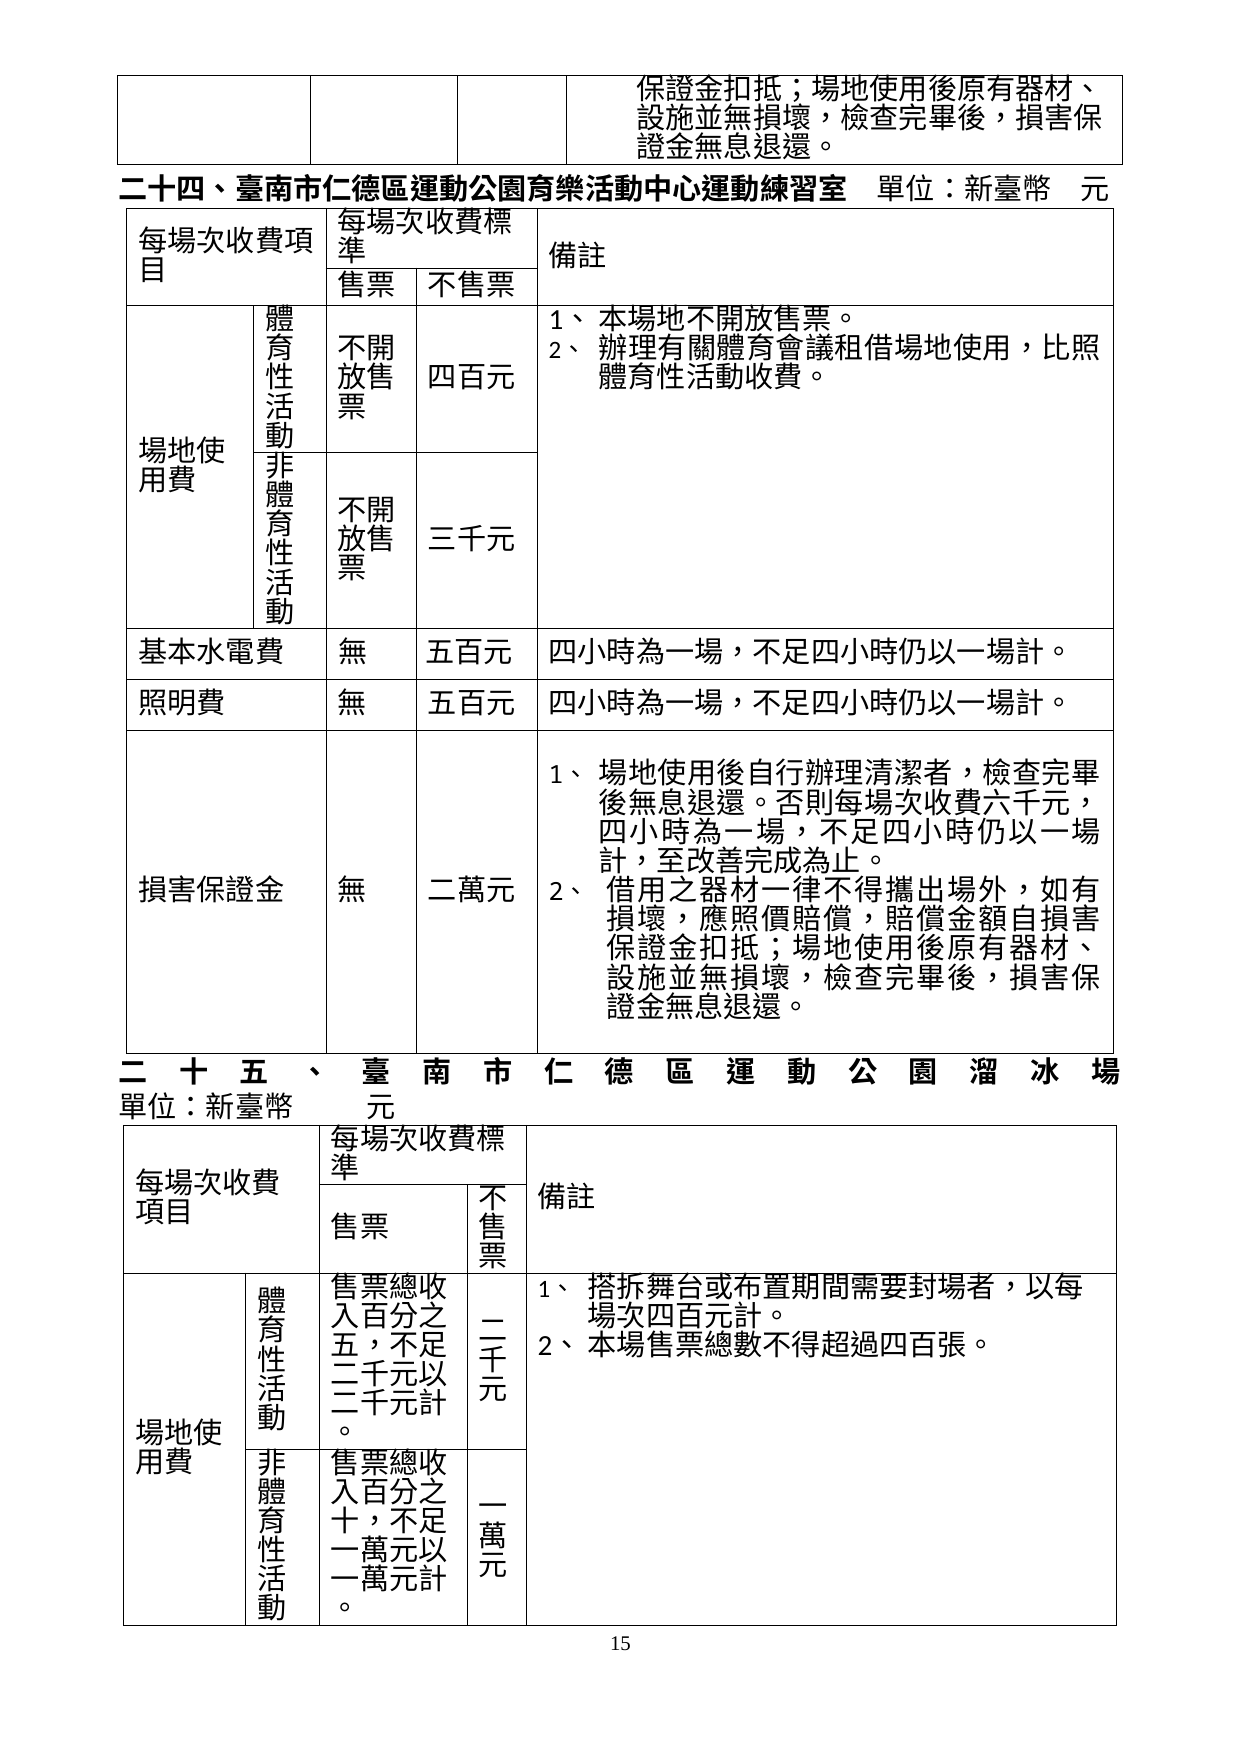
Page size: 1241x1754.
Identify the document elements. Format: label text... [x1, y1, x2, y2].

text 二十五、臺南市仁德區運動公園溜冰場 單位：新臺幣 元 [118, 1054, 1122, 1125]
table_cell 場地使用費 [127, 306, 253, 628]
table_cell 本場地不開放售票。 辦理有關體育會議租借場地使用，比照體育性活動收費。 [538, 306, 1113, 628]
table_header 每場次收費標準 [320, 1126, 526, 1184]
table_cell 非體育性活動 [246, 1450, 319, 1625]
table_header 每場次收費標準 [327, 209, 537, 268]
table_cell 不售票 [417, 269, 537, 305]
table_cell 四小時為一場，不足四小時仍以一場計。 [538, 680, 1113, 730]
table_cell 售票 [327, 269, 416, 305]
table_cell 不售票 [468, 1185, 526, 1273]
table_cell 不開放售票 [327, 453, 416, 628]
table_cell 場地使用後自行辦理清潔者，檢查完畢後無息退還。否則每場次收費六千元，四小時為一場，不足四小時仍以一場計，至改善完成為止。 借用之器材一律不得攜出場外，如有損壞，應照價賠償，賠償金額自損害保證金扣抵；場地使用後原有器材、設施並無損壞，檢查完畢後，損害保證金無息退還。 [538, 731, 1113, 1053]
table_cell 損害保證金 [127, 731, 326, 1053]
table_header 備註 [538, 209, 1113, 305]
table_cell 基本水電費 [127, 629, 326, 679]
table_cell 不開放售票 [327, 306, 416, 452]
table_cell [458, 76, 566, 163]
table_cell 三千元 [417, 453, 537, 628]
table_cell 體育性活動 [254, 306, 326, 452]
text 二十四、臺南市仁德區運動公園育樂活動中心運動練習室 單位：新臺幣 元 [118, 165, 1122, 208]
table_header 每場次收費項目 [127, 209, 326, 305]
table_cell 一萬元 [468, 1450, 526, 1625]
table_header 每場次收費項目 [124, 1126, 319, 1273]
table_header 備註 [527, 1126, 1116, 1273]
table_cell 場地使用費 [124, 1274, 245, 1625]
table_cell 體育性活動 [246, 1274, 319, 1449]
table_cell 保證金扣抵；場地使用後原有器材、設施並無損壞，檢查完畢後，損害保證金無息退還。 [567, 76, 1122, 163]
table_cell 無 [327, 731, 416, 1053]
table_cell [311, 76, 457, 163]
table_cell 售票總收入百分之十，不足一萬元以一萬元計 。 [320, 1450, 467, 1625]
table_cell 非體育性活動 [254, 453, 326, 628]
table_cell 售票 [320, 1185, 467, 1273]
table_cell 無 [327, 680, 416, 730]
table_cell 四小時為一場，不足四小時仍以一場計。 [538, 629, 1113, 679]
table_cell 五百元 [417, 680, 537, 730]
table_cell 無 [327, 629, 416, 679]
table_cell 四百元 [417, 306, 537, 452]
table_cell 照明費 [127, 680, 326, 730]
table_cell 二千元 [468, 1274, 526, 1449]
table_cell 售票總收入百分之五，不足二千元以二千元計 。 [320, 1274, 467, 1449]
table_cell 二萬元 [417, 731, 537, 1053]
table_cell [118, 76, 310, 163]
table_cell 五百元 [417, 629, 537, 679]
table_cell 搭拆舞台或布置期間需要封場者，以每場次四百元計。 本場售票總數不得超過四百張。 [527, 1274, 1116, 1625]
